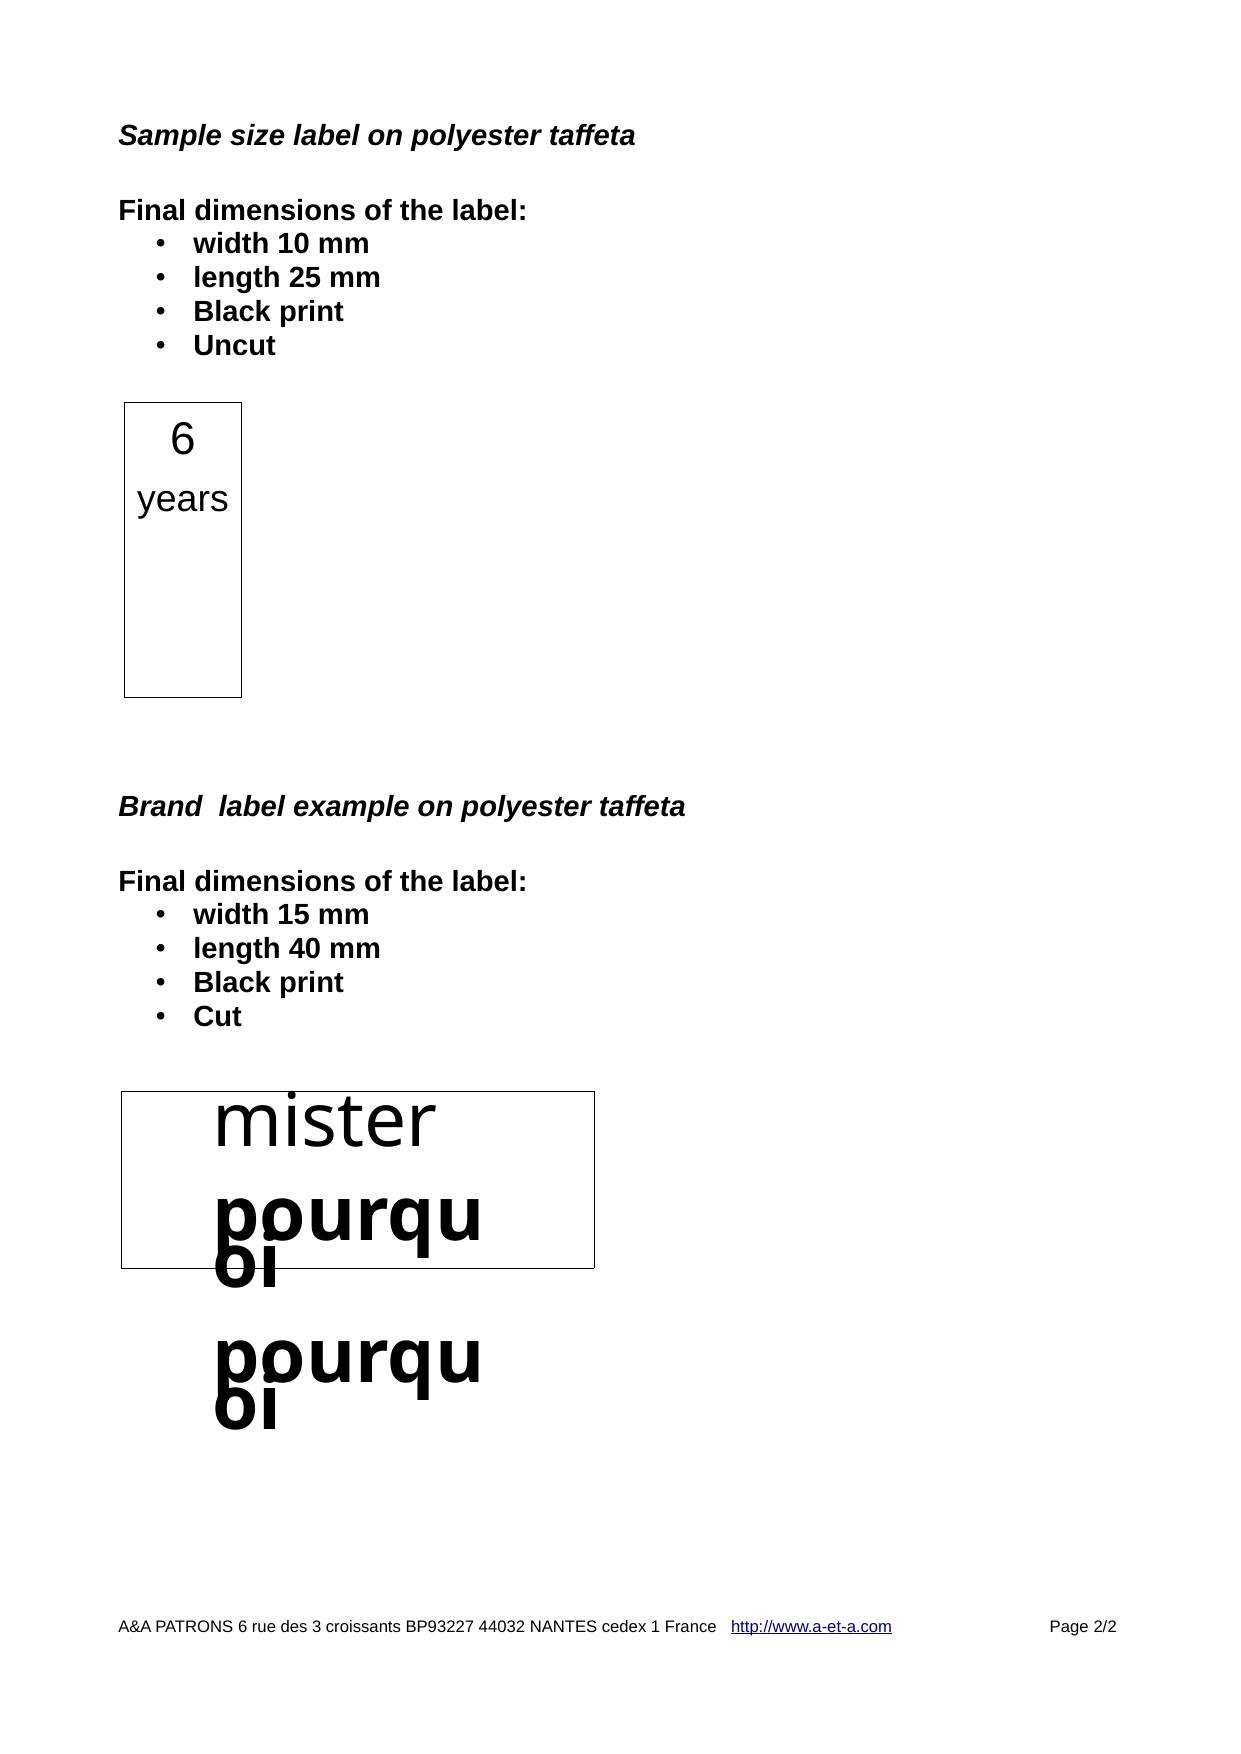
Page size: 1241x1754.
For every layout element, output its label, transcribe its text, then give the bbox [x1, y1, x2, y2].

text Final dimensions of the label: [118, 864, 1122, 897]
list width 15 mm [156, 897, 1122, 931]
text mister [212, 1108, 518, 1156]
text pourquoi [212, 1297, 518, 1439]
list Black print [156, 965, 1122, 998]
list Cut [156, 998, 1122, 1032]
subtitle Brand label example on polyester taffeta [118, 789, 1122, 822]
text years [132, 476, 233, 519]
text pourquoi [212, 1156, 518, 1297]
list Black print [156, 294, 1122, 328]
list width 10 mm [156, 226, 1122, 260]
list length 25 mm [156, 260, 1122, 294]
list length 40 mm [156, 931, 1122, 965]
list Uncut [156, 328, 1122, 361]
text Final dimensions of the label: [118, 193, 1122, 226]
text 6 [132, 411, 233, 464]
subtitle Sample size label on polyester taffeta [118, 118, 1122, 152]
